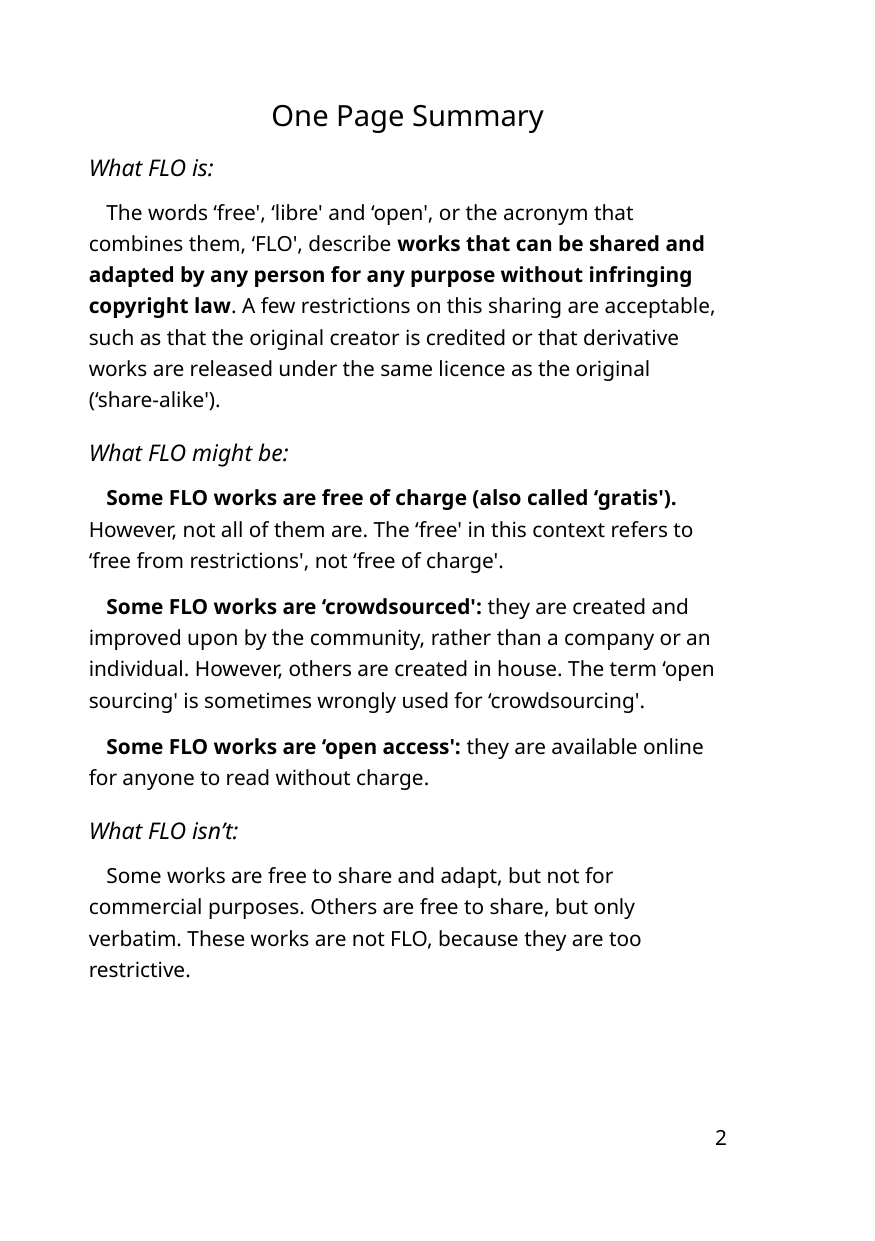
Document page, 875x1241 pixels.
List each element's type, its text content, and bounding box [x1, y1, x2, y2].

text The words ‘free', ‘libre' and ‘open', or the acronym that combines them, ‘FLO', describe works that can be shared and adapted by any person for any purpose without infringing copyright law. A few restrictions on this sharing are acceptable, such as that the original creator is credited or that derivative works are released under the same licence as the original (‘share-alike'). [88, 198, 726, 414]
subtitle What FLO might be: [88, 437, 726, 468]
text Some FLO works are ‘open access': they are available online for anyone to read without charge. [88, 732, 726, 791]
subtitle What FLO isn’t: [88, 815, 726, 846]
text Some works are free to share and adapt, but not for commercial purposes. Others are free to share, but only verbatim. These works are not FLO, because they are too restrictive. [88, 861, 726, 983]
subtitle What FLO is: [88, 152, 726, 183]
subtitle One Page Summary [88, 96, 726, 135]
text Some FLO works are ‘crowdsourced': they are created and improved upon by the community, rather than a company or an individual. However, others are created in house. The term ‘open sourcing' is sometimes wrongly used for ‘crowdsourcing'. [88, 592, 726, 714]
text Some FLO works are free of charge (also called ‘gratis'). However, not all of them are. The ‘free' in this context refers to ‘free from restrictions', not ‘free of charge'. [88, 483, 726, 574]
